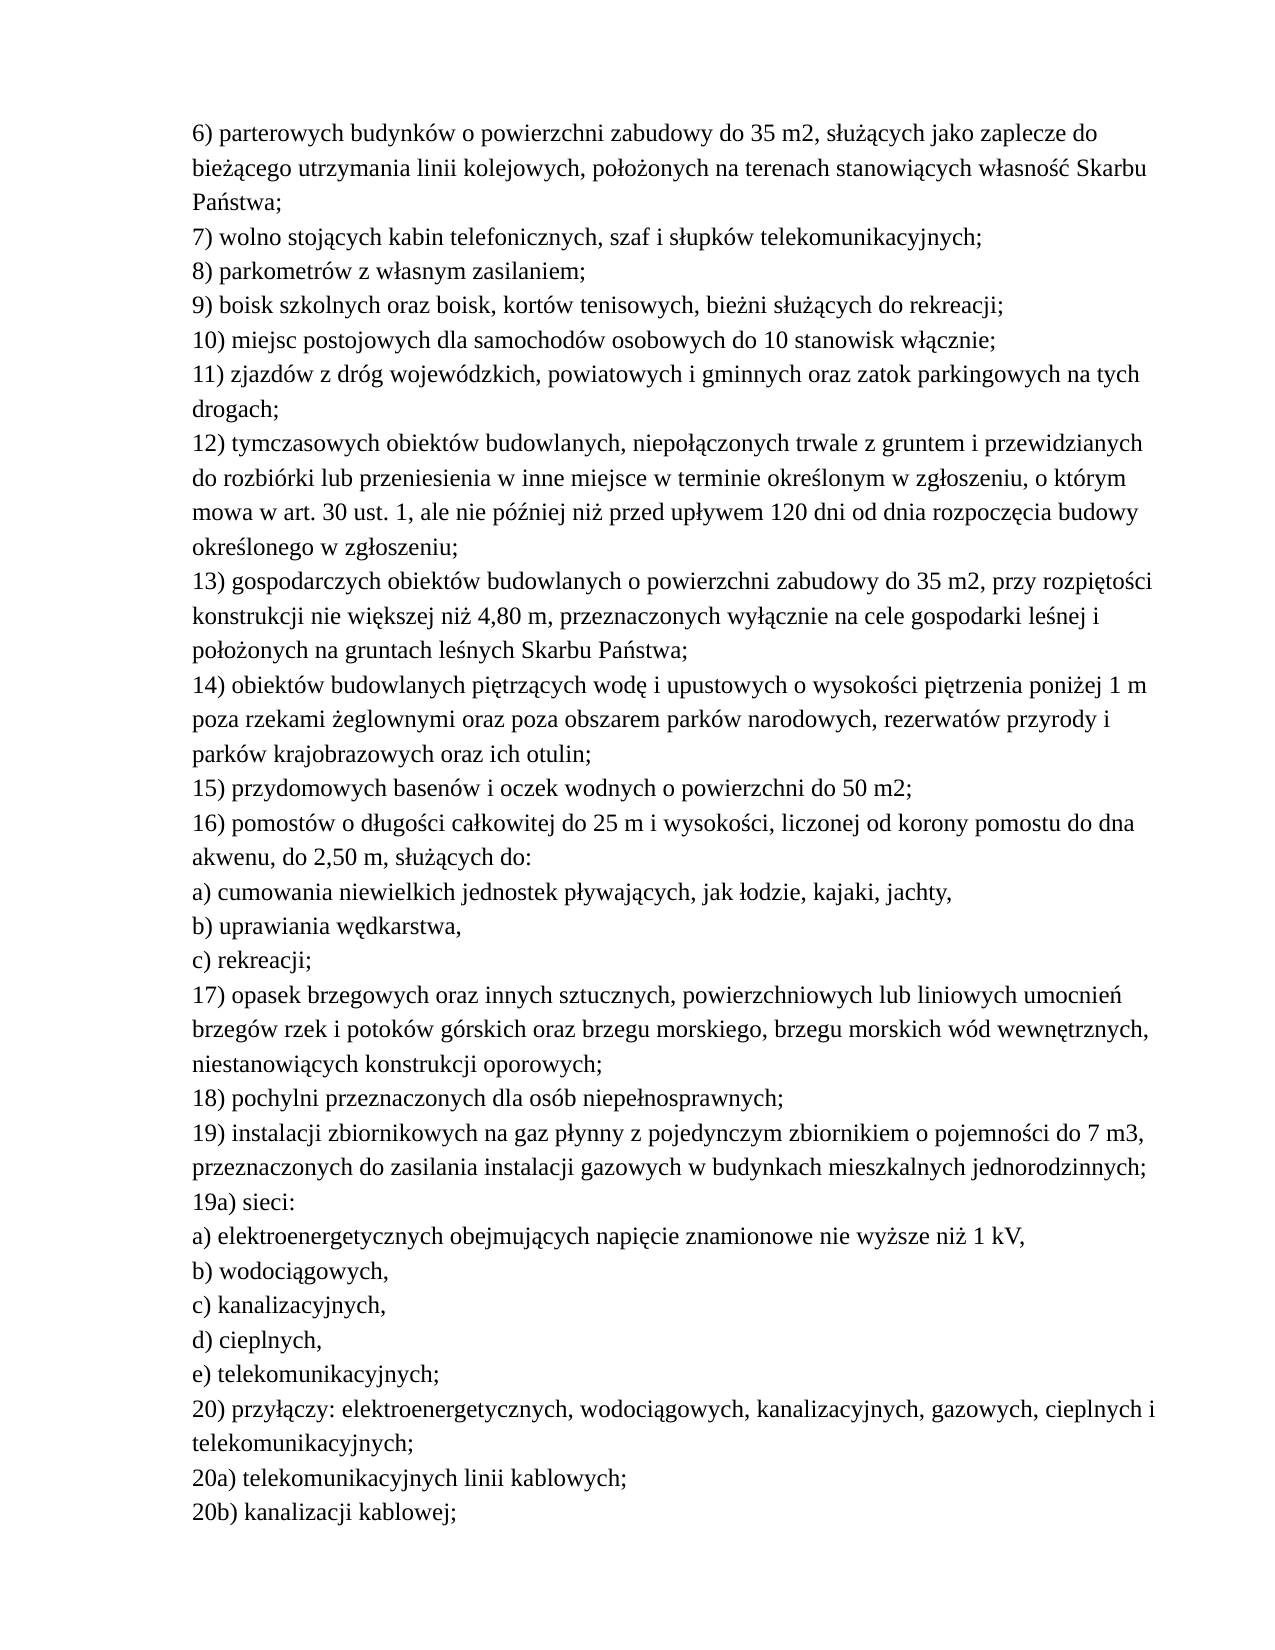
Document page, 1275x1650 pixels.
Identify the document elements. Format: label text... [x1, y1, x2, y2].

list 6) parterowych budynków o powierzchni zabudowy do 35 m2, służących jako zaplecze do bieżącego utrzymania linii kolejowych, położonych na terenach stanowiących własność Skarbu Państwa; 7) wolno stojących kabin telefonicznych, szaf i słupków telekomunikacyjnych; 8) parkometrów z własnym zasilaniem; 9) boisk szkolnych oraz boisk, kortów tenisowych, bieżni służących do rekreacji; 10) miejsc postojowych dla samochodów osobowych do 10 stanowisk włącznie; 11) zjazdów z dróg wojewódzkich, powiatowych i gminnych oraz zatok parkingowych na tych drogach; 12) tymczasowych obiektów budowlanych, niepołączonych trwale z gruntem i przewidzianych do rozbiórki lub przeniesienia w inne miejsce w terminie określonym w zgłoszeniu, o którym mowa w art. 30 ust. 1, ale nie później niż przed upływem 120 dni od dnia rozpoczęcia budowy określonego w zgłoszeniu; 13) gospodarczych obiektów budowlanych o powierzchni zabudowy do 35 m2, przy rozpiętości konstrukcji nie większej niż 4,80 m, przeznaczonych wyłącznie na cele gospodarki leśnej i położonych na gruntach leśnych Skarbu Państwa; 14) obiektów budowlanych piętrzących wodę i upustowych o wysokości piętrzenia poniżej 1 m poza rzekami żeglownymi oraz poza obszarem parków narodowych, rezerwatów przyrody i parków krajobrazowych oraz ich otulin; 15) przydomowych basenów i oczek wodnych o powierzchni do 50 m2; 16) pomostów o długości całkowitej do 25 m i wysokości, liczonej od korony pomostu do dna akwenu, do 2,50 m, służących do: a) cumowania niewielkich jednostek pływających, jak łodzie, kajaki, jachty, b) uprawiania wędkarstwa, c) rekreacji; 17) opasek brzegowych oraz innych sztucznych, powierzchniowych lub liniowych umocnień brzegów rzek i potoków górskich oraz brzegu morskiego, brzegu morskich wód wewnętrznych, niestanowiących konstrukcji oporowych; 18) pochylni przeznaczonych dla osób niepełnosprawnych; 19) instalacji zbiornikowych na gaz płynny z pojedynczym zbiornikiem o pojemności do 7 m3, przeznaczonych do zasilania instalacji gazowych w budynkach mieszkalnych jednorodzinnych; 19a) sieci: a) elektroenergetycznych obejmujących napięcie znamionowe nie wyższe niż 1 kV, b) wodociągowych, c) kanalizacyjnych, d) cieplnych, e) telekomunikacyjnych; 20) przyłączy: elektroenergetycznych, wodociągowych, kanalizacyjnych, gazowych, cieplnych i telekomunikacyjnych; 20a) telekomunikacyjnych linii kablowych; 20b) kanalizacji kablowej; [162, 118, 1157, 1526]
